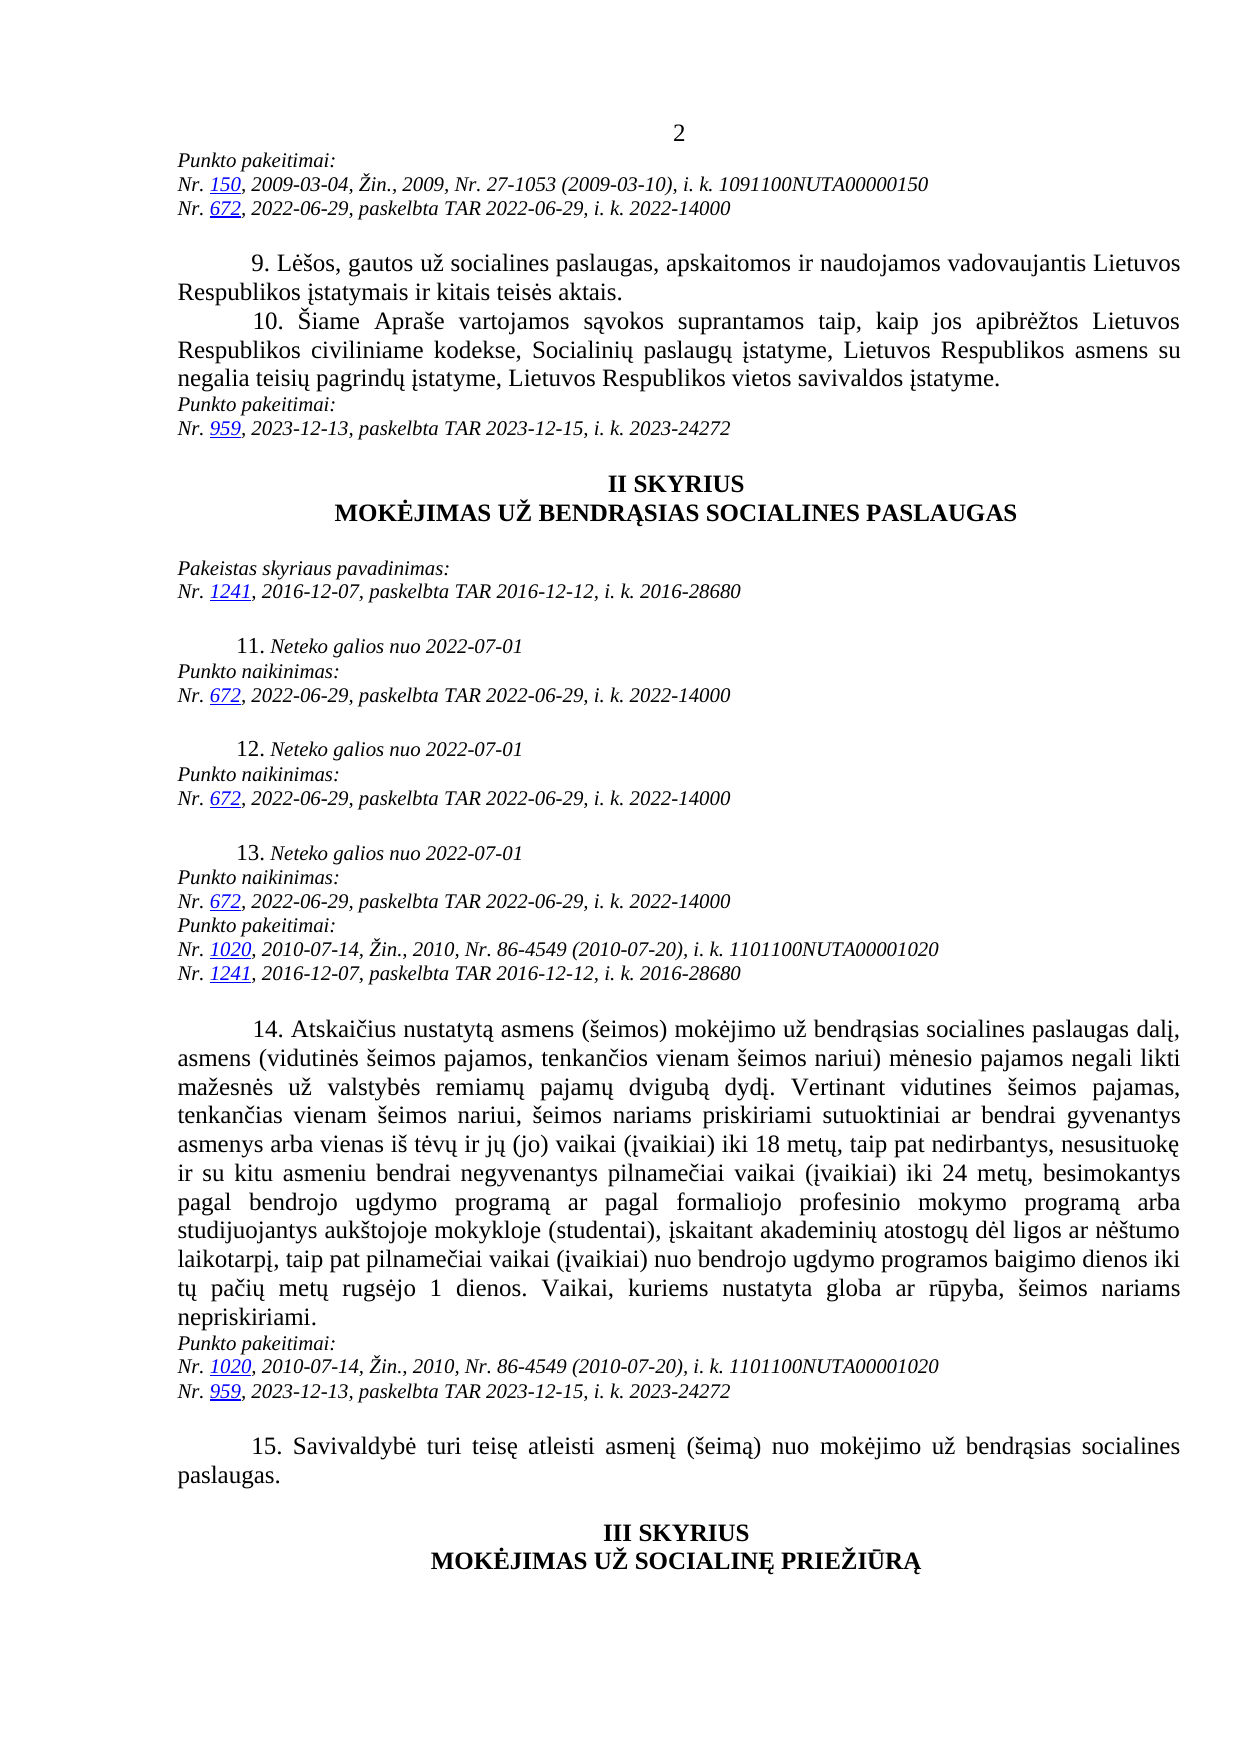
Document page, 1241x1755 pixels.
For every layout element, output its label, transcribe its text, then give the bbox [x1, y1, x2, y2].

text Punkto pakeitimai: [177, 148, 1181, 172]
text Nr. 150, 2009-03-04, Žin., 2009, Nr. 27-1053 (2009-03-10), i. k. 1091100NUTA00000150 [177, 172, 1181, 196]
text 9. Lėšos, gautos už socialines paslaugas, apskaitomos ir naudojamos vadovaujantis Lietuvos Respublikos įstatymais ir kitais teisės aktais. [177, 248, 1181, 306]
text II SKYRIUS MOKĖJIMAS UŽ BENDRĄSIAS SOCIALINES PASLAUGAS [177, 469, 1181, 527]
text Punkto pakeitimai: [177, 1330, 1181, 1354]
text Punkto naikinimas: [177, 659, 1181, 683]
text 11. Neteko galios nuo 2022-07-01 [177, 632, 1181, 659]
text Nr. 959, 2023-12-13, paskelbta TAR 2023-12-15, i. k. 2023-24272 [177, 1378, 1181, 1403]
text Punkto naikinimas: [177, 865, 1181, 889]
text Punkto pakeitimai: [177, 913, 1181, 937]
text Nr. 672, 2022-06-29, paskelbta TAR 2022-06-29, i. k. 2022-14000 [177, 196, 1181, 220]
text Nr. 672, 2022-06-29, paskelbta TAR 2022-06-29, i. k. 2022-14000 [177, 786, 1181, 810]
text Nr. 1020, 2010-07-14, Žin., 2010, Nr. 86-4549 (2010-07-20), i. k. 1101100NUTA00001020 [177, 937, 1181, 961]
text 13. Neteko galios nuo 2022-07-01 [177, 839, 1181, 865]
text Nr. 1241, 2016-12-07, paskelbta TAR 2016-12-12, i. k. 2016-28680 [177, 961, 1181, 985]
text Nr. 672, 2022-06-29, paskelbta TAR 2022-06-29, i. k. 2022-14000 [177, 889, 1181, 913]
text Punkto naikinimas: [177, 762, 1181, 786]
text Nr. 959, 2023-12-13, paskelbta TAR 2023-12-15, i. k. 2023-24272 [177, 416, 1181, 440]
text 10. Šiame Apraše vartojamos sąvokos suprantamos taip, kaip jos apibrėžtos Lietuvos Respublikos civiliniame kodekse, Socialinių paslaugų įstatyme, Lietuvos Respublikos asmens su negalia teisių pagrindų įstatyme, Lietuvos Respublikos vietos savivaldos įstatyme. [177, 306, 1181, 392]
text Pakeistas skyriaus pavadinimas: [177, 555, 1181, 579]
text 15. Savivaldybė turi teisę atleisti asmenį (šeimą) nuo mokėjimo už bendrąsias socialines paslaugas. [177, 1431, 1181, 1489]
text Nr. 672, 2022-06-29, paskelbta TAR 2022-06-29, i. k. 2022-14000 [177, 683, 1181, 707]
text 14. Atskaičius nustatytą asmens (šeimos) mokėjimo už bendrąsias socialines paslaugas dalį, asmens (vidutinės šeimos pajamos, tenkančios vienam šeimos nariui) mėnesio pajamos negali likti mažesnės už valstybės remiamų pajamų dvigubą dydį. Vertinant vidutines šeimos pajamas, tenkančias vienam šeimos nariui, šeimos nariams priskiriami sutuoktiniai ar bendrai gyvenantys asmenys arba vienas iš tėvų ir jų (jo) vaikai (įvaikiai) iki 18 metų, taip pat nedirbantys, nesusituokę ir su kitu asmeniu bendrai negyvenantys pilnamečiai vaikai (įvaikiai) iki 24 metų, besimokantys pagal bendrojo ugdymo programą ar pagal formaliojo profesinio mokymo programą arba studijuojantys aukštojoje mokykloje (studentai), įskaitant akademinių atostogų dėl ligos ar nėštumo laikotarpį, taip pat pilnamečiai vaikai (įvaikiai) nuo bendrojo ugdymo programos baigimo dienos iki tų pačių metų rugsėjo 1 dienos. Vaikai, kuriems nustatyta globa ar rūpyba, šeimos nariams nepriskiriami. [177, 1014, 1181, 1330]
text 12. Neteko galios nuo 2022-07-01 [177, 736, 1181, 762]
text Punkto pakeitimai: [177, 392, 1181, 416]
text Nr. 1020, 2010-07-14, Žin., 2010, Nr. 86-4549 (2010-07-20), i. k. 1101100NUTA00001020 [177, 1354, 1181, 1378]
text Nr. 1241, 2016-12-07, paskelbta TAR 2016-12-12, i. k. 2016-28680 [177, 579, 1181, 603]
text III SKYRIUS MOKĖJIMAS UŽ SOCIALINĘ PRIEŽIŪRĄ [177, 1518, 1181, 1575]
